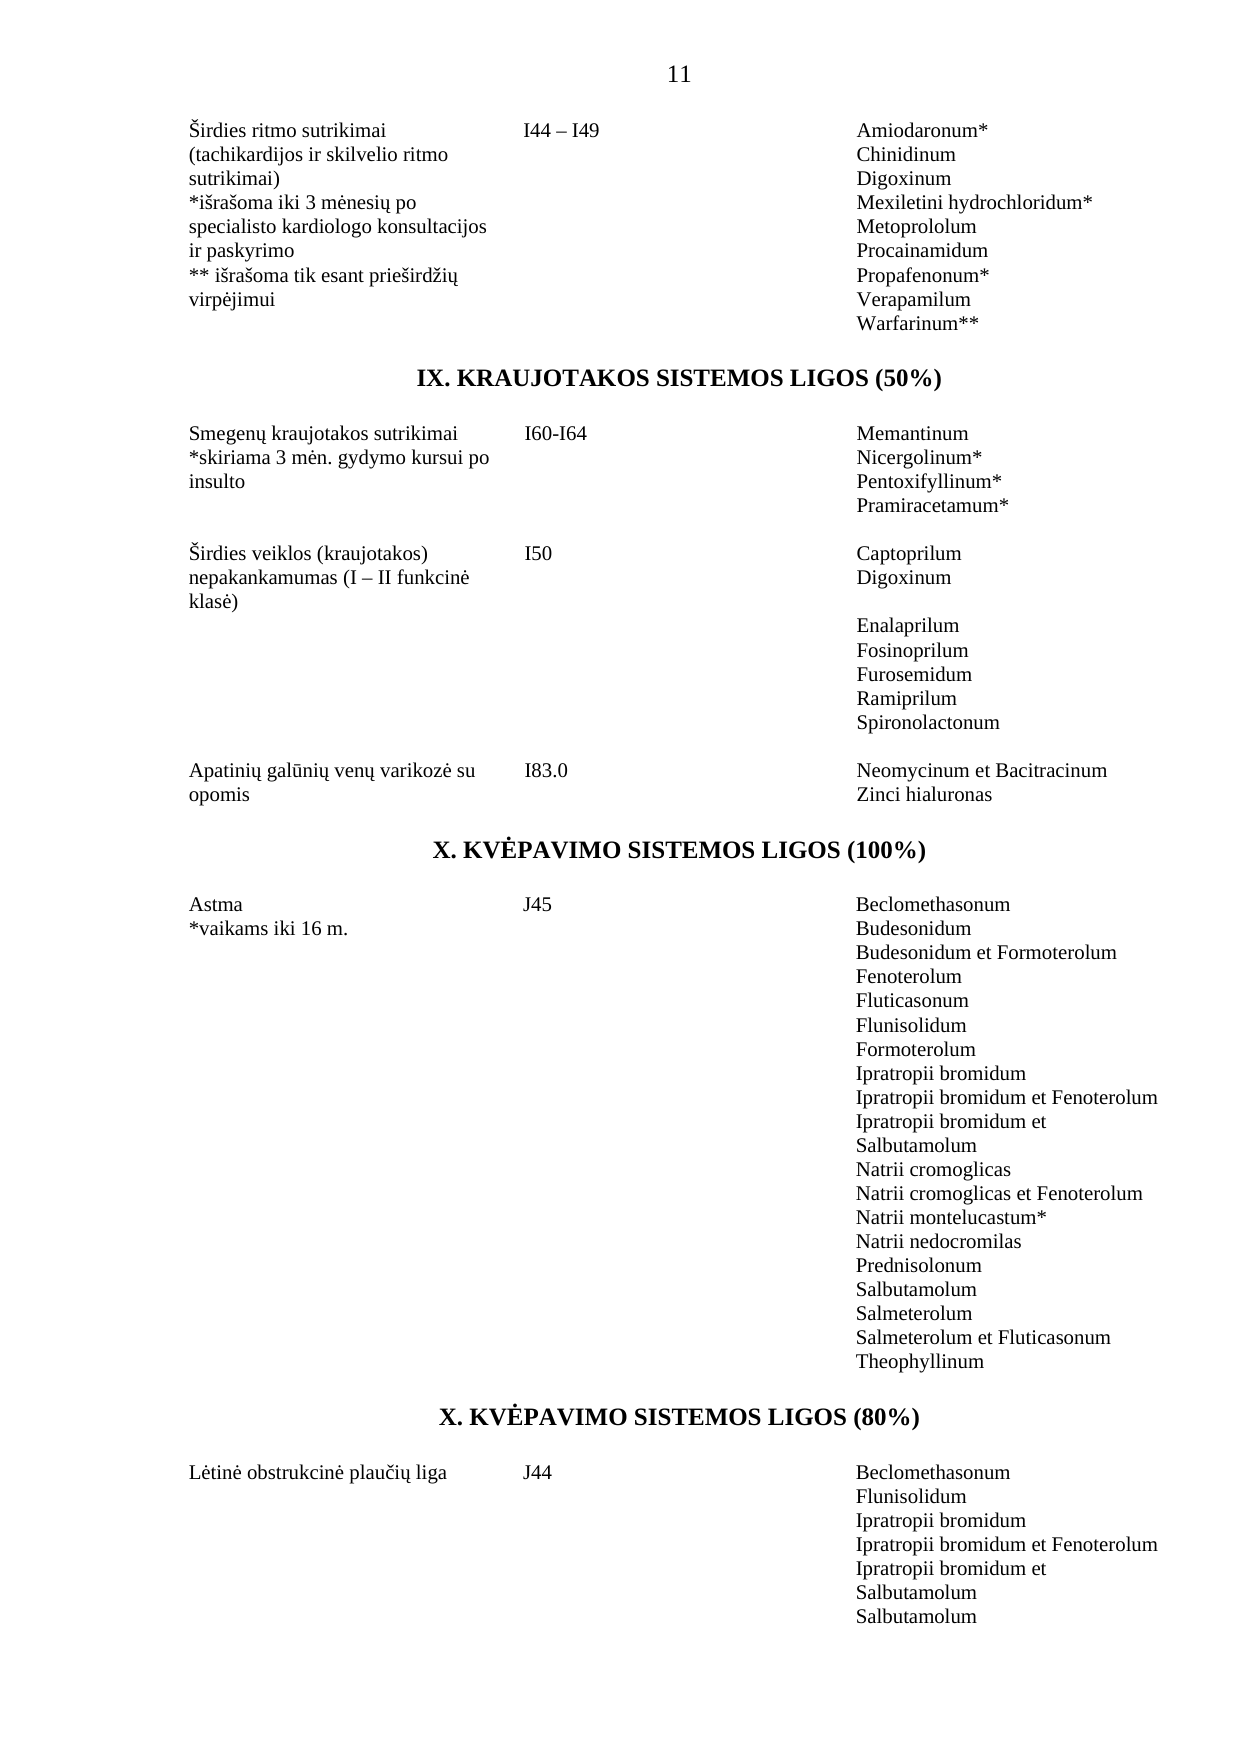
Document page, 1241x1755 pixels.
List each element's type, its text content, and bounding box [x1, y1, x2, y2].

table_cell [512, 1205, 844, 1229]
table_cell [177, 1532, 512, 1556]
table_cell [512, 964, 844, 988]
table_cell [512, 1181, 844, 1205]
table_cell [177, 1301, 512, 1325]
table_cell [513, 517, 845, 541]
table_cell [513, 710, 845, 734]
table_cell [512, 1556, 844, 1604]
table_cell Širdies veiklos (kraujotakos) nepakankamumas (I – II funkcinė klasė) [177, 541, 513, 613]
table_cell [177, 1181, 512, 1205]
table_cell Propafenonum* [845, 263, 1181, 287]
table_cell Flunisolidum [844, 1013, 1181, 1037]
table_cell [512, 1037, 844, 1061]
table_cell [177, 964, 512, 988]
text X. KVĖPAVIMO SISTEMOS LIGOS (80%) [177, 1402, 1181, 1431]
table_cell Natrii cromoglicas et Fenoterolum [844, 1181, 1181, 1205]
table_cell Salbutamolum [844, 1277, 1181, 1301]
table_cell Furosemidum [845, 662, 1181, 686]
table_cell [513, 662, 845, 686]
table_cell Prednisolonum [844, 1253, 1181, 1277]
table_cell [177, 1061, 512, 1085]
table_header Lėtinė obstrukcinė plaučių liga [177, 1460, 512, 1484]
table_cell [512, 142, 845, 166]
table_cell Ipratropii bromidum et Salbutamolum [844, 1556, 1181, 1604]
table_cell [177, 1157, 512, 1181]
table_cell [177, 1325, 512, 1349]
table_cell [177, 989, 512, 1012]
table_cell [177, 1508, 512, 1532]
table_cell [512, 1349, 844, 1373]
table_cell [177, 1205, 512, 1229]
table_cell Ipratropii bromidum et Fenoterolum [844, 1532, 1181, 1556]
table_header Memantinum [845, 421, 1181, 445]
table_cell [513, 638, 845, 662]
table_cell [512, 287, 845, 311]
table_cell [177, 311, 512, 335]
table_header Smegenų kraujotakos sutrikimai *skiriama 3 mėn. gydymo kursui po insulto [177, 421, 513, 493]
table_cell [177, 1109, 512, 1157]
table_cell [512, 239, 845, 262]
table_cell [512, 989, 844, 1012]
table_cell Nicergolinum* [845, 445, 1181, 469]
table_cell [177, 1277, 512, 1301]
table_cell [512, 1061, 844, 1085]
table_cell [512, 1532, 844, 1556]
table_cell Salmeterolum [844, 1301, 1181, 1325]
table_cell [513, 686, 845, 710]
table_cell Natrii cromoglicas [844, 1157, 1181, 1181]
table_cell [513, 445, 845, 469]
table_cell [177, 1604, 512, 1628]
table_cell [845, 517, 1181, 541]
table_cell Ramiprilum [845, 686, 1181, 710]
table_cell [513, 782, 845, 806]
table_cell Budesonidum et Formoterolum [844, 940, 1181, 964]
table_cell Fosinoprilum [845, 638, 1181, 662]
table_cell Natrii nedocromilas [844, 1229, 1181, 1253]
table_cell [512, 1484, 844, 1508]
table_cell [177, 686, 513, 710]
table_cell [177, 1484, 512, 1508]
table_cell [512, 1277, 844, 1301]
table_cell [177, 1253, 512, 1277]
table_cell Metoprololum [845, 214, 1181, 238]
table_cell Verapamilum [845, 287, 1181, 311]
table_cell Pentoxifyllinum* [845, 469, 1181, 493]
table_cell [512, 1109, 844, 1157]
table_cell Warfarinum** [845, 311, 1181, 335]
table_cell [177, 1037, 512, 1061]
table_cell [177, 1013, 512, 1037]
table_cell [513, 565, 845, 613]
table_cell [513, 734, 845, 758]
table_cell Mexiletini hydrochloridum* [845, 190, 1181, 214]
table_header J44 [512, 1460, 844, 1484]
table_cell [512, 166, 845, 190]
table_cell Salmeterolum et Fluticasonum [844, 1325, 1181, 1349]
table_cell Theophyllinum [844, 1349, 1181, 1373]
table_cell [512, 1253, 844, 1277]
table_cell Digoxinum [845, 565, 1181, 613]
table_cell [177, 614, 513, 637]
table_cell [512, 1157, 844, 1181]
table_cell Budesonidum [844, 916, 1181, 940]
table_cell Flunisolidum [844, 1484, 1181, 1508]
table_cell Neomycinum et Bacitracinum [845, 758, 1181, 782]
table_cell [177, 1229, 512, 1253]
table_cell [512, 263, 845, 287]
table_cell [177, 662, 513, 686]
text IX. KRAUJOTAKOS SISTEMOS LIGOS (50%) [177, 363, 1181, 392]
table_cell [177, 493, 513, 517]
table_cell Pramiracetamum* [845, 493, 1181, 517]
table_cell [177, 517, 513, 541]
table_cell [177, 1556, 512, 1604]
table_cell Zinci hialuronas [845, 782, 1181, 806]
table_cell Natrii montelucastum* [844, 1205, 1181, 1229]
table_cell Digoxinum [845, 166, 1181, 190]
table_cell Apatinių galūnių venų varikozė su opomis [177, 758, 513, 806]
table_cell [512, 916, 844, 940]
table_cell [513, 493, 845, 517]
table_cell [512, 1508, 844, 1532]
table_cell [513, 614, 845, 637]
table_cell Salbutamolum [844, 1604, 1181, 1628]
table_cell [512, 1325, 844, 1349]
table_cell Amiodaronum* [845, 118, 1181, 142]
table_cell Spironolactonum [845, 710, 1181, 734]
table_cell [512, 1301, 844, 1325]
table_header Beclomethasonum [844, 1460, 1181, 1484]
table_cell [512, 1085, 844, 1109]
table_cell Captoprilum [845, 541, 1181, 565]
table_cell Ipratropii bromidum et Salbutamolum [844, 1109, 1181, 1157]
table_cell Chinidinum [845, 142, 1181, 166]
table_cell I44 – I49 [512, 118, 845, 142]
table_cell Ipratropii bromidum [844, 1061, 1181, 1085]
table_cell Ipratropii bromidum et Fenoterolum [844, 1085, 1181, 1109]
table_header Astma [177, 892, 512, 916]
table_cell I83.0 [513, 758, 845, 782]
table_header I60-I64 [513, 421, 845, 445]
table_header Beclomethasonum [844, 892, 1181, 916]
table_cell [177, 638, 513, 662]
table_cell Procainamidum [845, 239, 1181, 262]
table_cell [177, 940, 512, 964]
table_cell [512, 1229, 844, 1253]
table_cell Enalaprilum [845, 614, 1181, 637]
table_cell Fluticasonum [844, 989, 1181, 1012]
table_cell [512, 190, 845, 214]
table_cell *vaikams iki 16 m. [177, 916, 512, 940]
table_header J45 [512, 892, 844, 916]
table_cell [512, 1013, 844, 1037]
table_cell Fenoterolum [844, 964, 1181, 988]
table_cell Ipratropii bromidum [844, 1508, 1181, 1532]
table_cell [512, 214, 845, 238]
table_cell [512, 311, 845, 335]
table_cell [177, 1085, 512, 1109]
table_cell [177, 1349, 512, 1373]
table_cell Formoterolum [844, 1037, 1181, 1061]
table_cell I50 [513, 541, 845, 565]
table_cell [845, 734, 1181, 758]
table_cell [177, 734, 513, 758]
table_cell Širdies ritmo sutrikimai (tachikardijos ir skilvelio ritmo sutrikimai) *išrašoma iki 3 mėnesių po specialisto kardiologo konsultacijos ir paskyrimo ** išrašoma tik esant prieširdžių virpėjimui [177, 118, 512, 311]
table_cell [512, 1604, 844, 1628]
table_cell [177, 710, 513, 734]
table_cell [513, 469, 845, 493]
text X. KVĖPAVIMO SISTEMOS LIGOS (100%) [177, 835, 1181, 863]
table_cell [512, 940, 844, 964]
